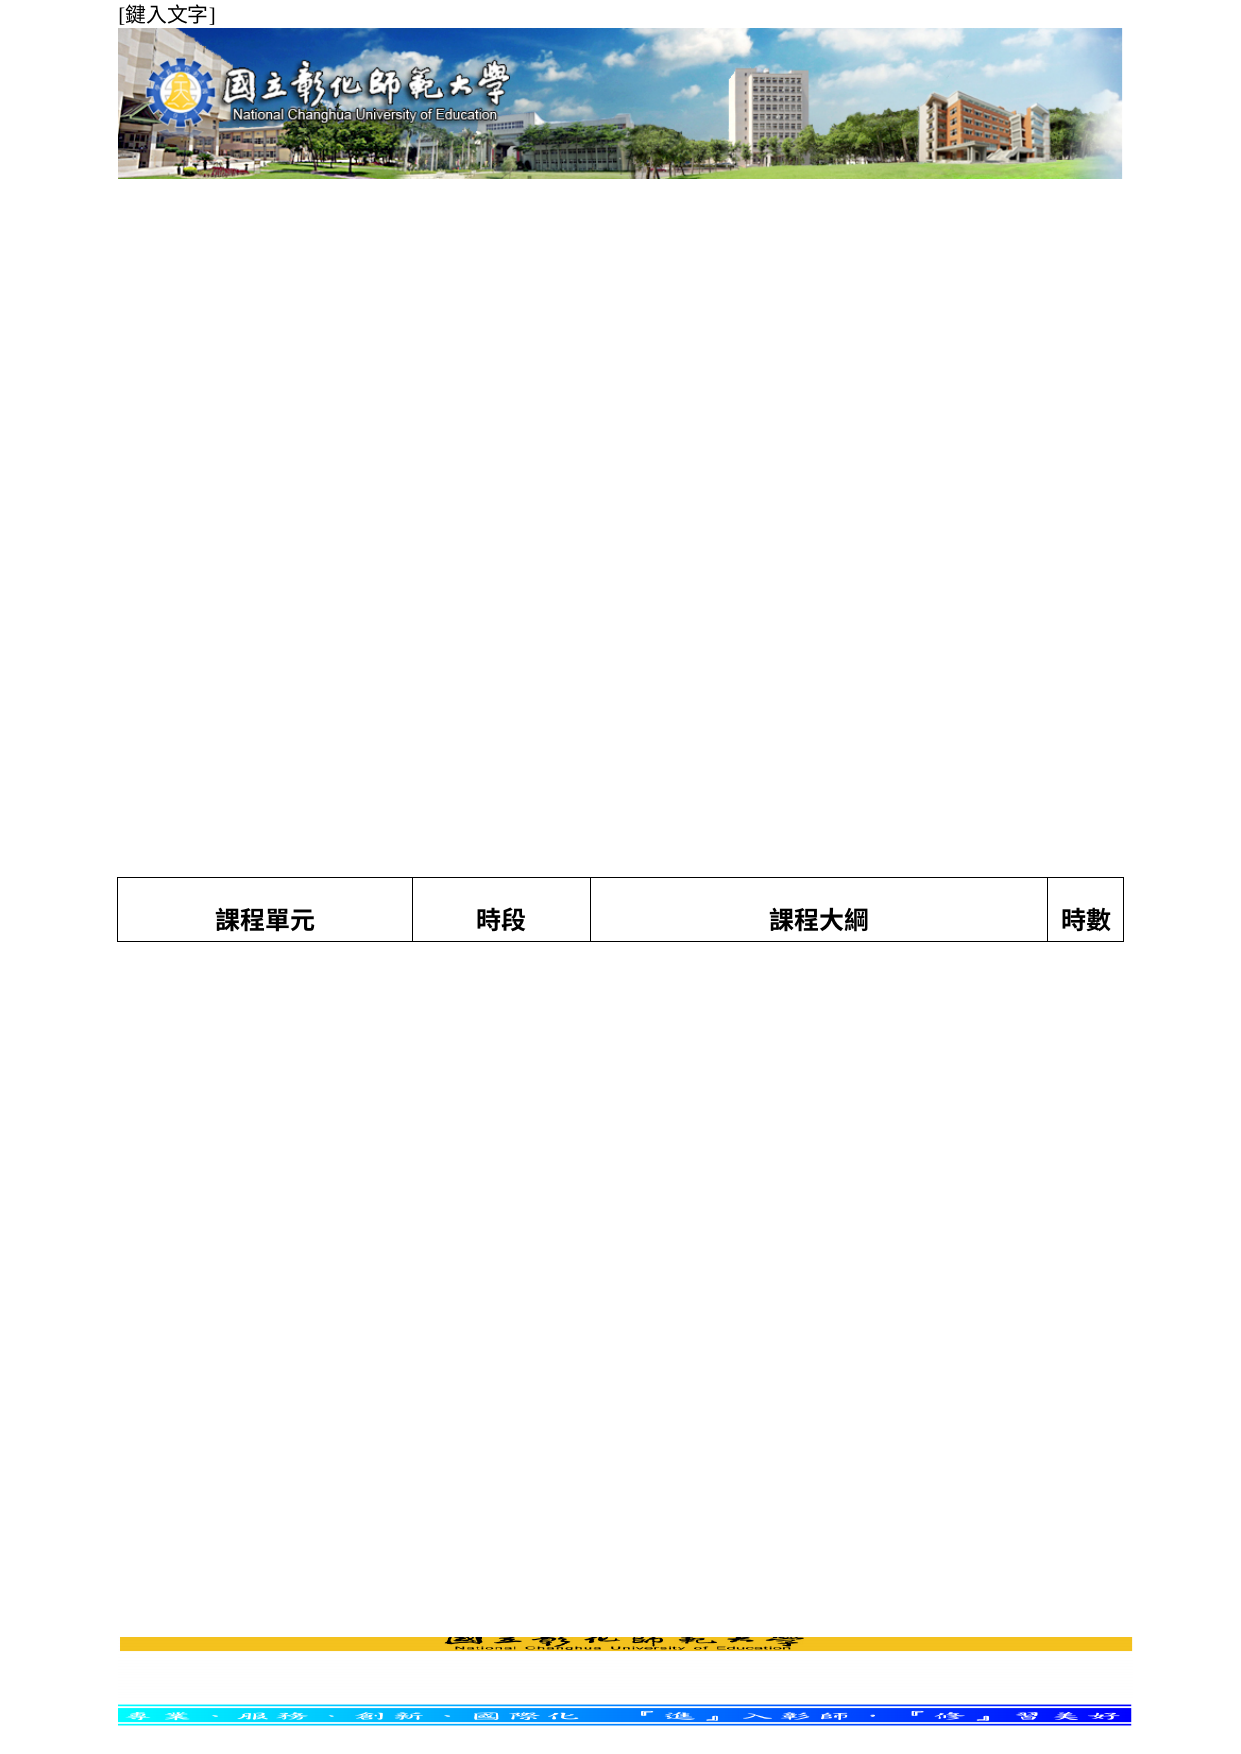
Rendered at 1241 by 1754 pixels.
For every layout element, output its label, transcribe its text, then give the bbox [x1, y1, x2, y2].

table_header 課程大綱 [591, 878, 1047, 941]
table_header 時段 [413, 878, 590, 941]
table_header 課程單元 [118, 878, 412, 941]
table_header 時數 [1048, 878, 1123, 941]
